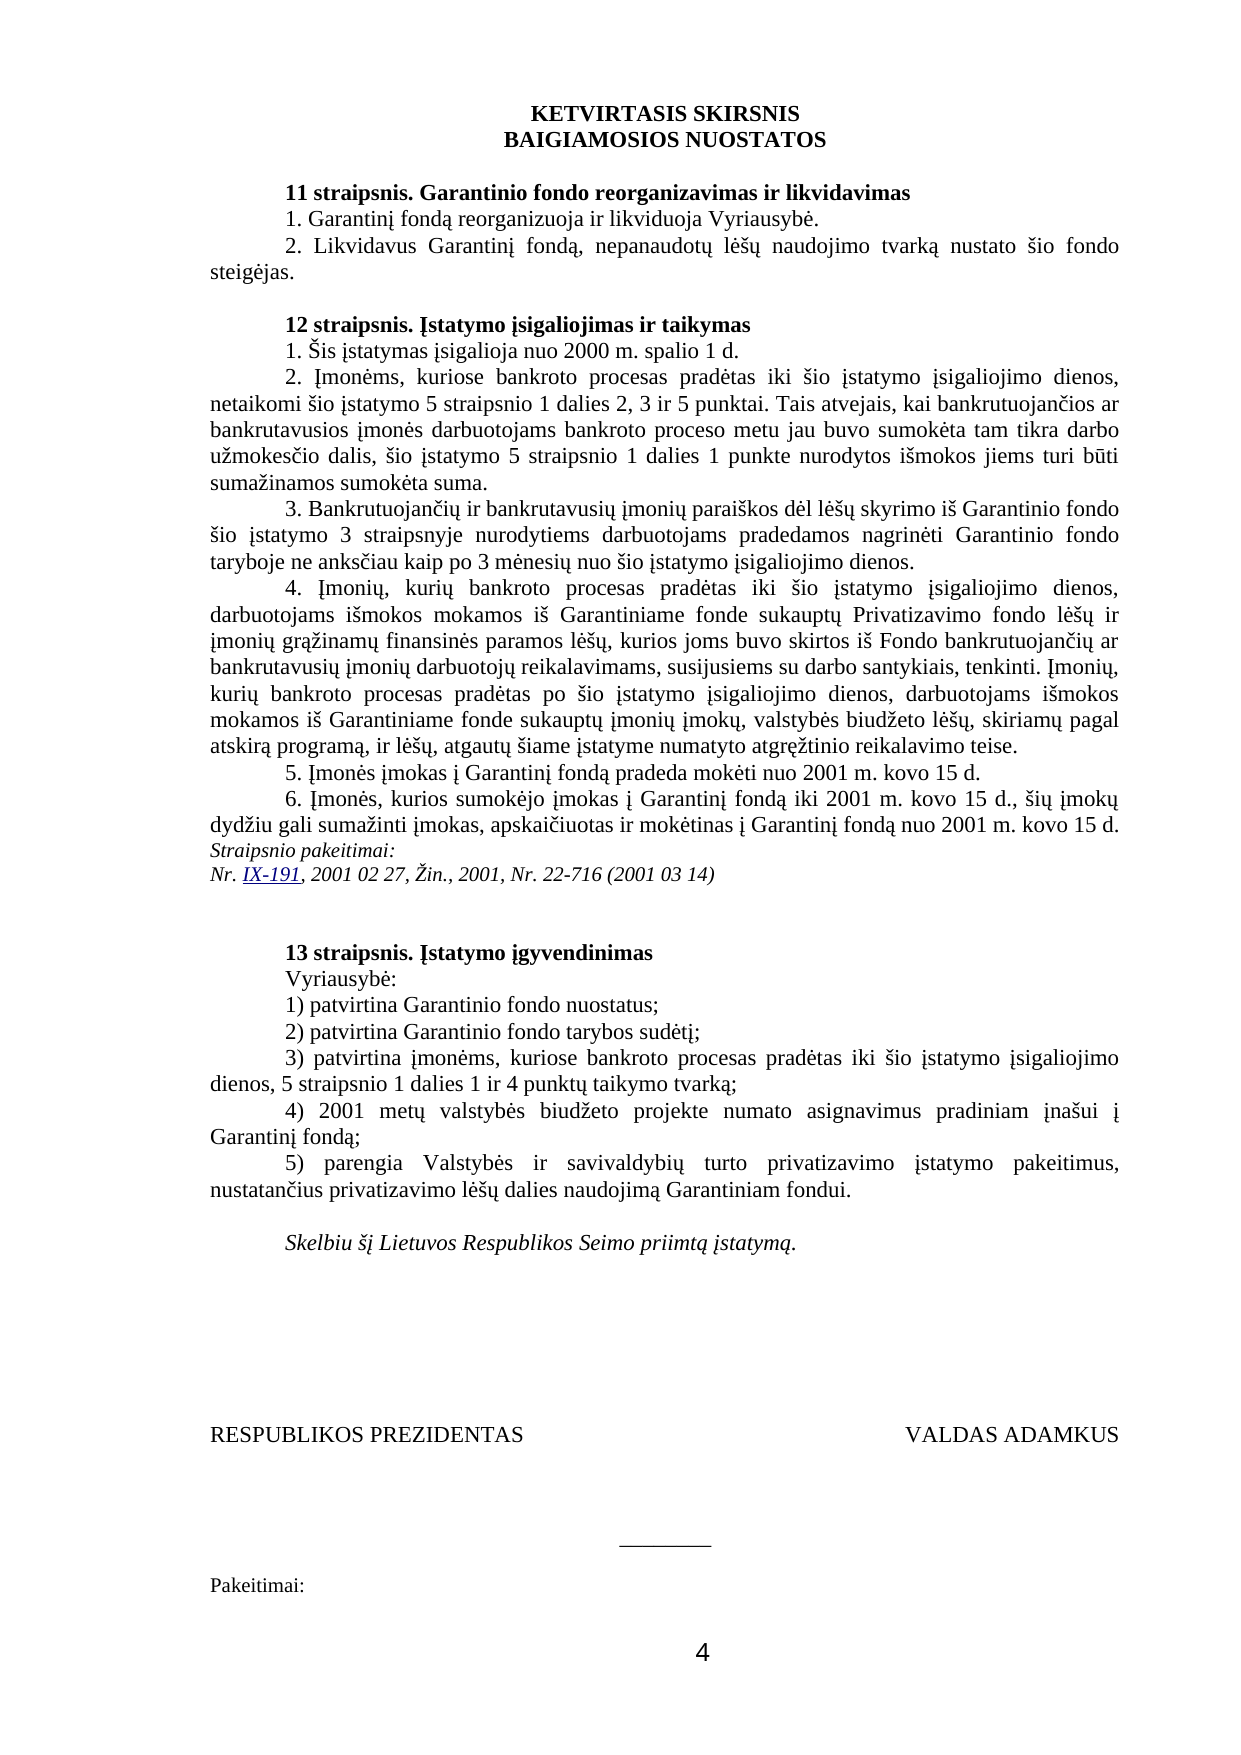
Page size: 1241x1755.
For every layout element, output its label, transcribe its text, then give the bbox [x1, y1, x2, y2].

text 4. Įmonių, kurių bankroto procesas pradėtas iki šio įstatymo įsigaliojimo dienos, darbuotojams išmokos mokamos iš Garantiniame fonde sukauptų Privatizavimo fondo lėšų ir įmonių grąžinamų finansinės paramos lėšų, kurios joms buvo skirtos iš Fondo bankrutuojančių ar bankrutavusių įmonių darbuotojų reikalavimams, susijusiems su darbo santykiais, tenkinti. Įmonių, kurių bankroto procesas pradėtas po šio įstatymo įsigaliojimo dienos, darbuotojams išmokos mokamos iš Garantiniame fonde sukauptų įmonių įmokų, valstybės biudžeto lėšų, skiriamų pagal atskirą programą, ir lėšų, atgautų šiame įstatyme numatyto atgręžtinio reikalavimo teise. [210, 574, 1120, 759]
subtitle KETVIRTASIS SKIRSNIS [210, 100, 1120, 126]
text 5. Įmonės įmokas į Garantinį fondą pradeda mokėti nuo 2001 m. kovo 15 d. [210, 759, 1120, 785]
text 3. Bankrutuojančių ir bankrutavusių įmonių paraiškos dėl lėšų skyrimo iš Garantinio fondo šio įstatymo 3 straipsnyje nurodytiems darbuotojams pradedamos nagrinėti Garantinio fondo taryboje ne anksčiau kaip po 3 mėnesių nuo šio įstatymo įsigaliojimo dienos. [210, 495, 1120, 574]
text ________ [210, 1523, 1120, 1549]
text Straipsnio pakeitimai: [210, 838, 1120, 862]
text 13 straipsnis. Įstatymo įgyvendinimas [210, 939, 1120, 965]
text BAIGIAMOSIOS NUOSTATOS [210, 126, 1120, 153]
text 1) patvirtina Garantinio fondo nuostatus; [210, 991, 1120, 1018]
text 2. Likvidavus Garantinį fondą, nepanaudotų lėšų naudojimo tvarką nustato šio fondo steigėjas. [210, 232, 1120, 284]
text 5) parengia Valstybės ir savivaldybių turto privatizavimo įstatymo pakeitimus, nustatančius privatizavimo lėšų dalies naudojimą Garantiniam fondui. [210, 1149, 1120, 1202]
text Skelbiu šį Lietuvos Respublikos Seimo priimtą įstatymą. [210, 1228, 1120, 1255]
text 3) patvirtina įmonėms, kuriose bankroto procesas pradėtas iki šio įstatymo įsigaliojimo dienos, 5 straipsnio 1 dalies 1 ir 4 punktų taikymo tvarką; [210, 1044, 1120, 1097]
text Pakeitimai: [210, 1573, 1120, 1597]
text Nr. IX-191, 2001 02 27, Žin., 2001, Nr. 22-716 (2001 03 14) [210, 862, 1120, 886]
text RESPUBLIKOS PREZIDENTAS VALDAS ADAMKUS [210, 1421, 1120, 1448]
text 2) patvirtina Garantinio fondo tarybos sudėtį; [210, 1018, 1120, 1044]
text 1. Garantinį fondą reorganizuoja ir likviduoja Vyriausybė. [210, 205, 1120, 232]
text 4) 2001 metų valstybės biudžeto projekte numato asignavimus pradiniam įnašui į Garantinį fondą; [210, 1097, 1120, 1149]
text Vyriausybė: [210, 965, 1120, 991]
text 6. Įmonės, kurios sumokėjo įmokas į Garantinį fondą iki 2001 m. kovo 15 d., šių įmokų dydžiu gali sumažinti įmokas, apskaičiuotas ir mokėtinas į Garantinį fondą nuo 2001 m. kovo 15 d. [210, 785, 1120, 838]
text 11 straipsnis. Garantinio fondo reorganizavimas ir likvidavimas [210, 179, 1120, 205]
text 12 straipsnis. Įstatymo įsigaliojimas ir taikymas [210, 311, 1120, 337]
text 2. Įmonėms, kuriose bankroto procesas pradėtas iki šio įstatymo įsigaliojimo dienos, netaikomi šio įstatymo 5 straipsnio 1 dalies 2, 3 ir 5 punktai. Tais atvejais, kai bankrutuojančios ar bankrutavusios įmonės darbuotojams bankroto proceso metu jau buvo sumokėta tam tikra darbo užmokesčio dalis, šio įstatymo 5 straipsnio 1 dalies 1 punkte nurodytos išmokos jiems turi būti sumažinamos sumokėta suma. [210, 363, 1120, 495]
text 1. Šis įstatymas įsigalioja nuo 2000 m. spalio 1 d. [210, 337, 1120, 363]
